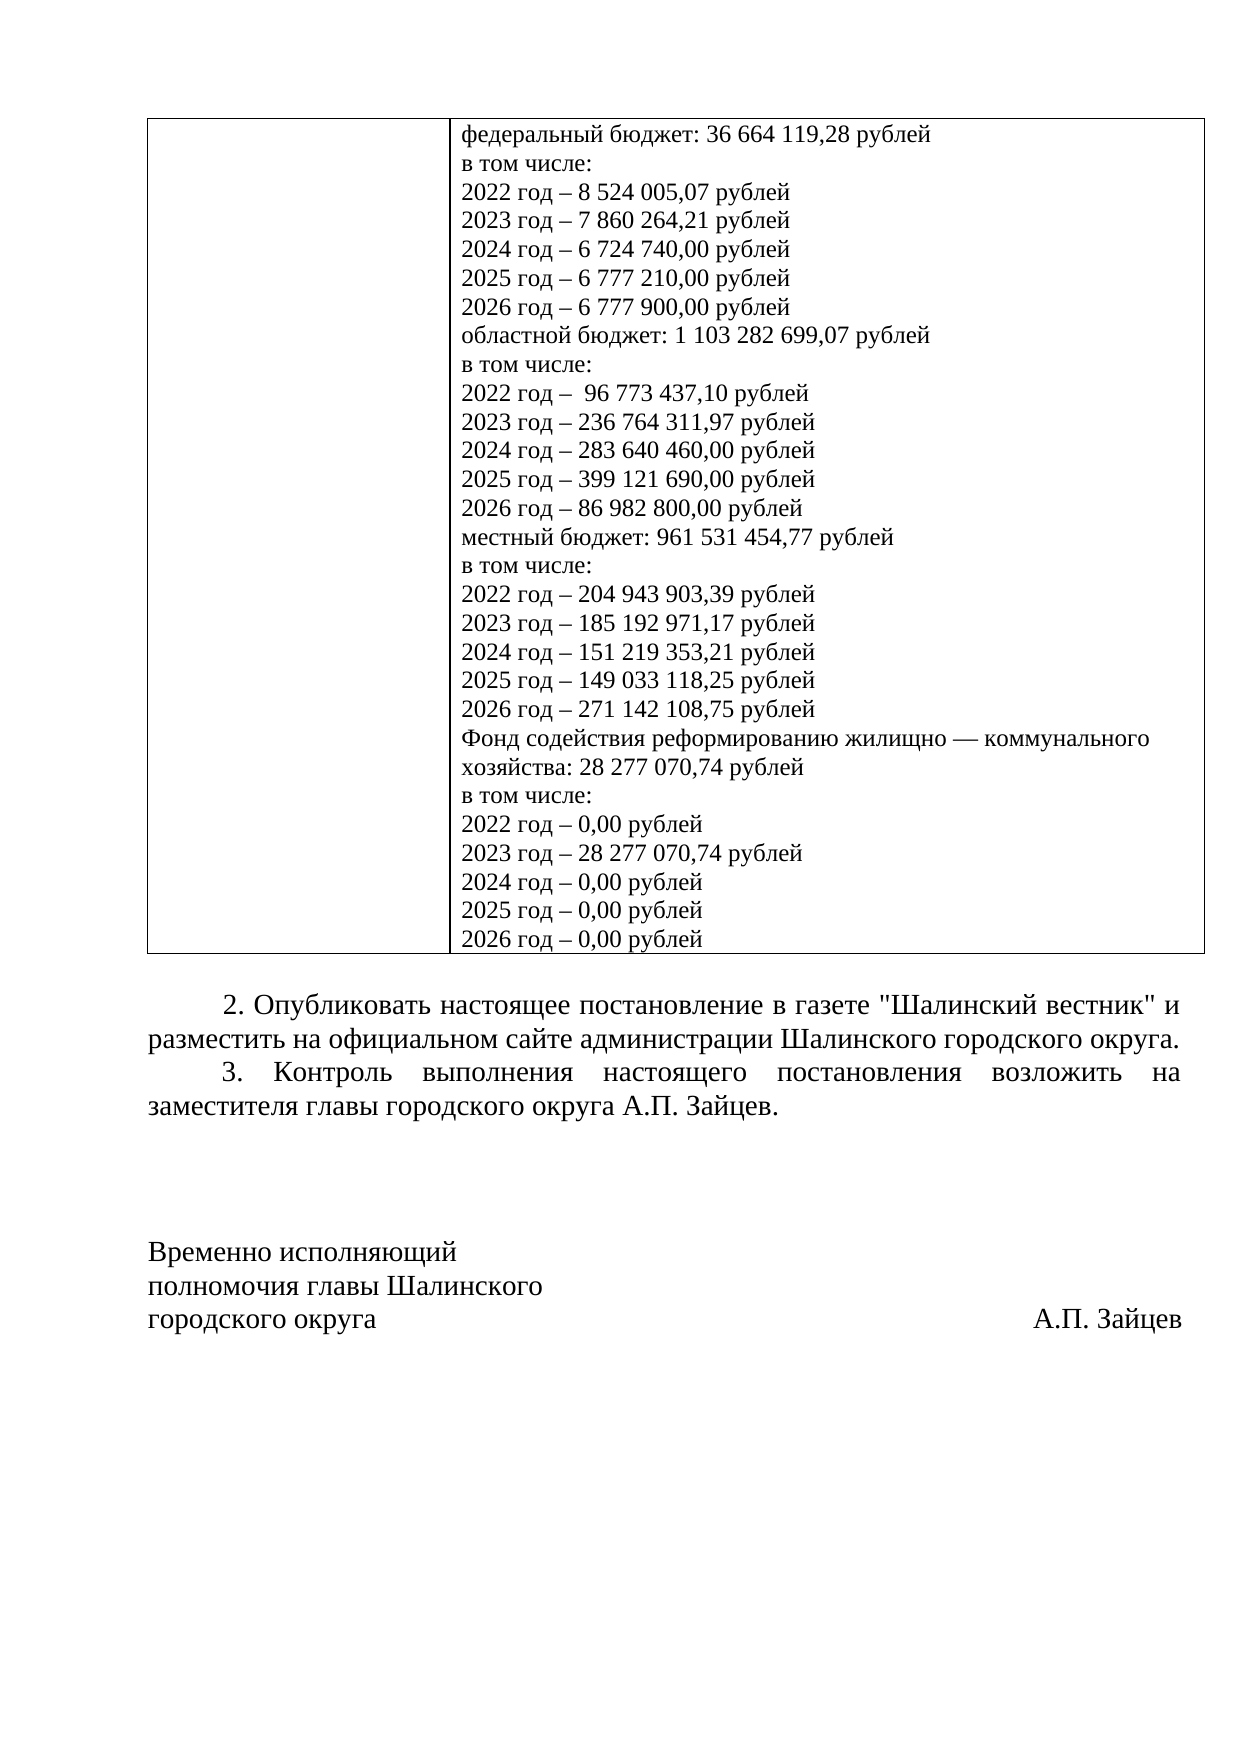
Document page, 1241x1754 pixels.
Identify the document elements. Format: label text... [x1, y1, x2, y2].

table_header федеральный бюджет: 36 664 119,28 рублей в том числе: 2022 год – 8 524 005,07 рублей 2023 год – 7 860 264,21 рублей 2024 год – 6 724 740,00 рублей 2025 год – 6 777 210,00 рублей 2026 год – 6 777 900,00 рублей областной бюджет: 1 103 282 699,07 рублей в том числе: 2022 год – 96 773 437,10 рублей 2023 год – 236 764 311,97 рублей 2024 год – 283 640 460,00 рублей 2025 год – 399 121 690,00 рублей 2026 год – 86 982 800,00 рублей местный бюджет: 961 531 454,77 рублей в том числе: 2022 год – 204 943 903,39 рублей 2023 год – 185 192 971,17 рублей 2024 год – 151 219 353,21 рублей 2025 год – 149 033 118,25 рублей 2026 год – 271 142 108,75 рублей Фонд содействия реформированию жилищно — коммунального хозяйства: 28 277 070,74 рублей в том числе: 2022 год – 0,00 рублей 2023 год – 28 277 070,74 рублей 2024 год – 0,00 рублей 2025 год – 0,00 рублей 2026 год – 0,00 рублей [451, 119, 1204, 953]
text Временно исполняющий [148, 1234, 1181, 1268]
text 2. Опубликовать настоящее постановление в газете "Шалинский вестник" и разместить на официальном сайте администрации Шалинского городского округа. [148, 987, 1181, 1054]
table_header [148, 119, 449, 953]
text полномочия главы Шалинского [148, 1268, 1184, 1301]
text городского округа А.П. Зайцев [148, 1301, 1184, 1335]
text 3. Контроль выполнения настоящего постановления возложить на заместителя главы городского округа А.П. Зайцев. [148, 1054, 1181, 1122]
